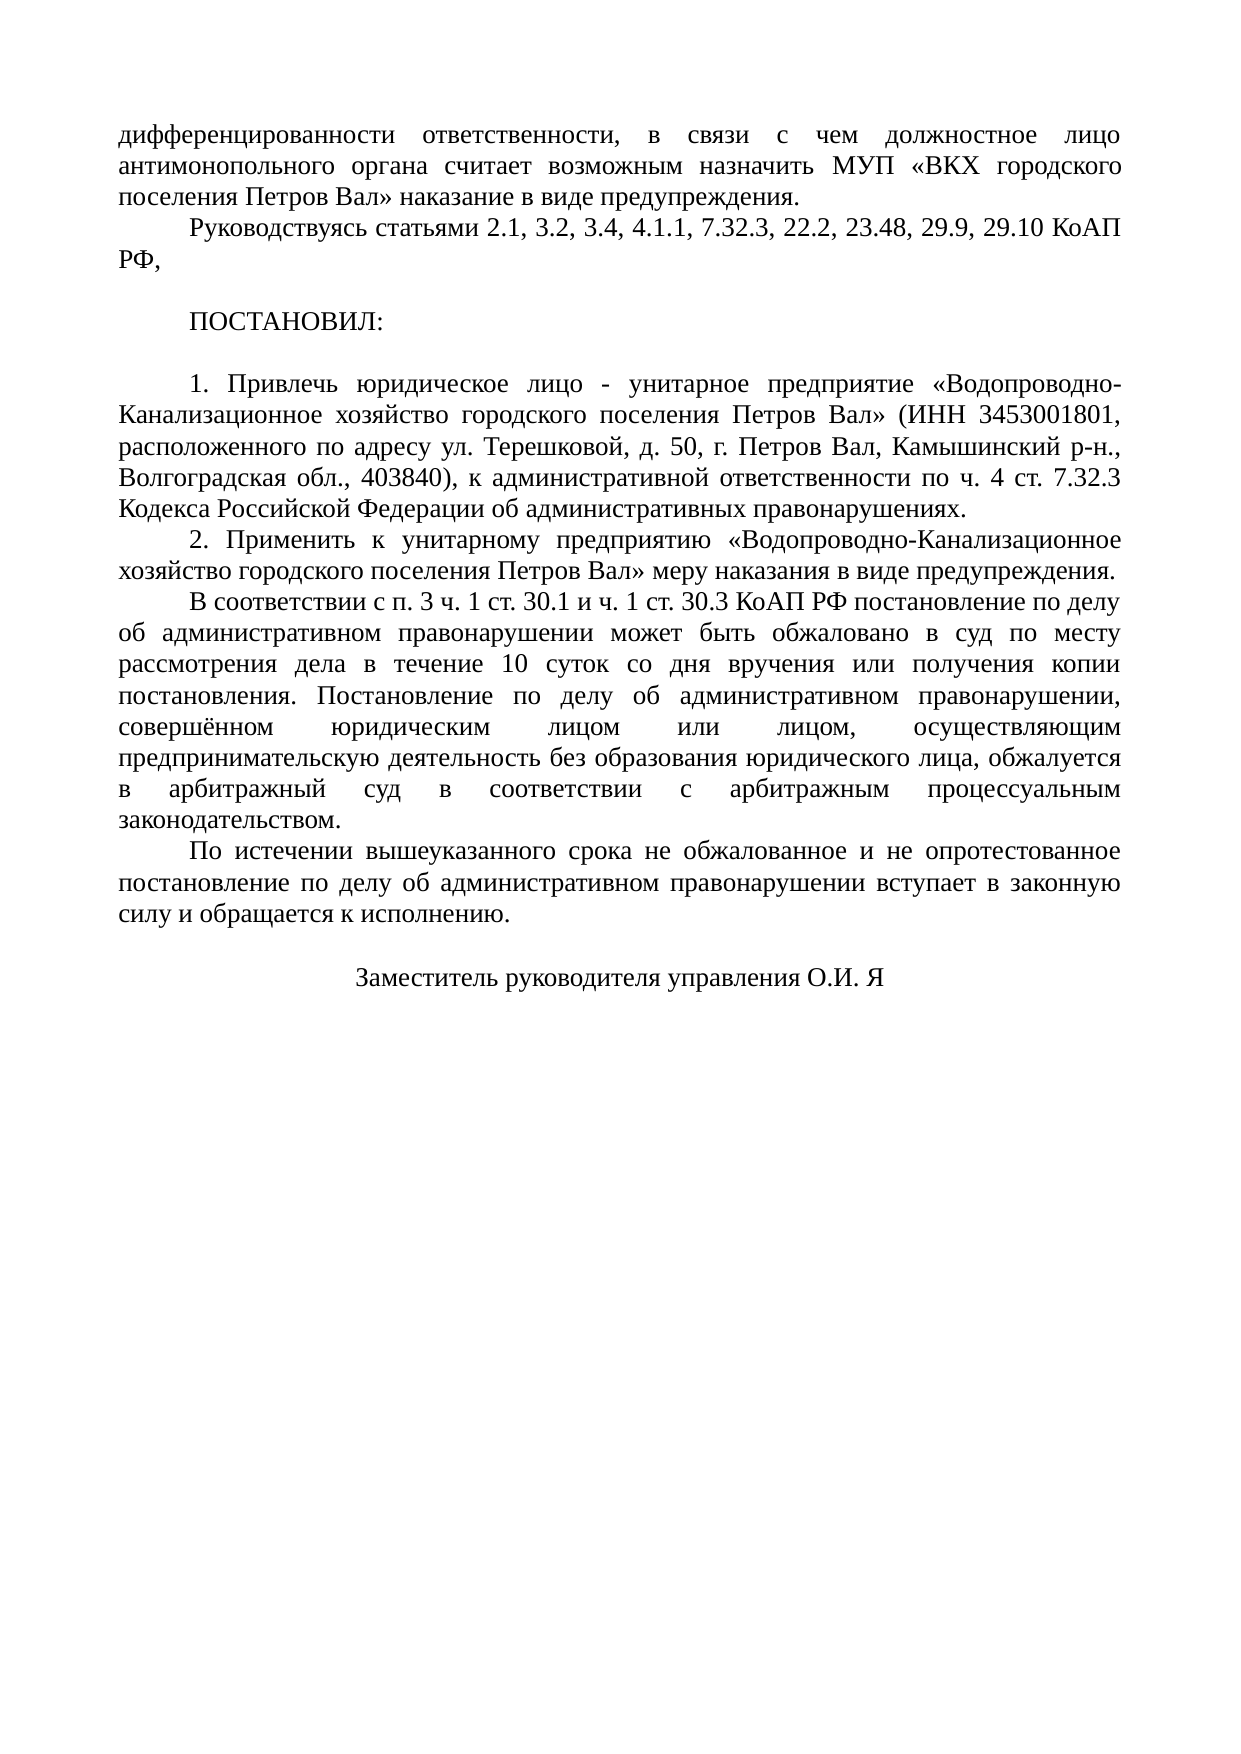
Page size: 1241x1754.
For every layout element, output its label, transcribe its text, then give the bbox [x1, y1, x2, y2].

text Заместитель руководителя управления О.И. Я [118, 961, 1122, 993]
text Руководствуясь статьями 2.1, 3.2, 3.4, 4.1.1, 7.32.3, 22.2, 23.48, 29.9, 29.10 КоАП РФ, [118, 212, 1122, 274]
text В соответствии с п. 3 ч. 1 ст. 30.1 и ч. 1 ст. 30.3 КоАП РФ постановление по делу об административном правонарушении может быть обжаловано в суд по месту рассмотрения дела в течение 10 суток со дня вручения или получения копии постановления. Постановление по делу об административном правонарушении, совершённом юридическим лицом или лицом, осуществляющим предпринимательскую деятельность без образования юридического лица, обжалуется в арбитражный суд в соответствии с арбитражным процессуальным законодательством. [118, 585, 1122, 834]
text По истечении вышеуказанного срока не обжалованное и не опротестованное постановление по делу об административном правонарушении вступает в законную силу и обращается к исполнению. [118, 834, 1122, 928]
text 1. Привлечь юридическое лицо - унитарное предприятие «Водопроводно-Канализационное хозяйство городского поселения Петров Вал» (ИНН 3453001801, расположенного по адресу ул. Терешковой, д. 50, г. Петров Вал, Камышинский р-н., Волгоградская обл., 403840), к административной ответственности по ч. 4 ст. 7.32.3 Кодекса Российской Федерации об административных правонарушениях. [118, 367, 1122, 523]
text ПОСТАНОВИЛ: [118, 305, 1122, 336]
table_header [118, 993, 709, 1035]
table_header [709, 993, 1123, 1035]
text 2. Применить к унитарному предприятию «Водопроводно-Канализационное хозяйство городского поселения Петров Вал» меру наказания в виде предупреждения. [118, 523, 1122, 585]
text дифференцированности ответственности, в связи с чем должностное лицо антимонопольного органа считает возможным назначить МУП «ВКХ городского поселения Петров Вал» наказание в виде предупреждения. [118, 118, 1122, 212]
